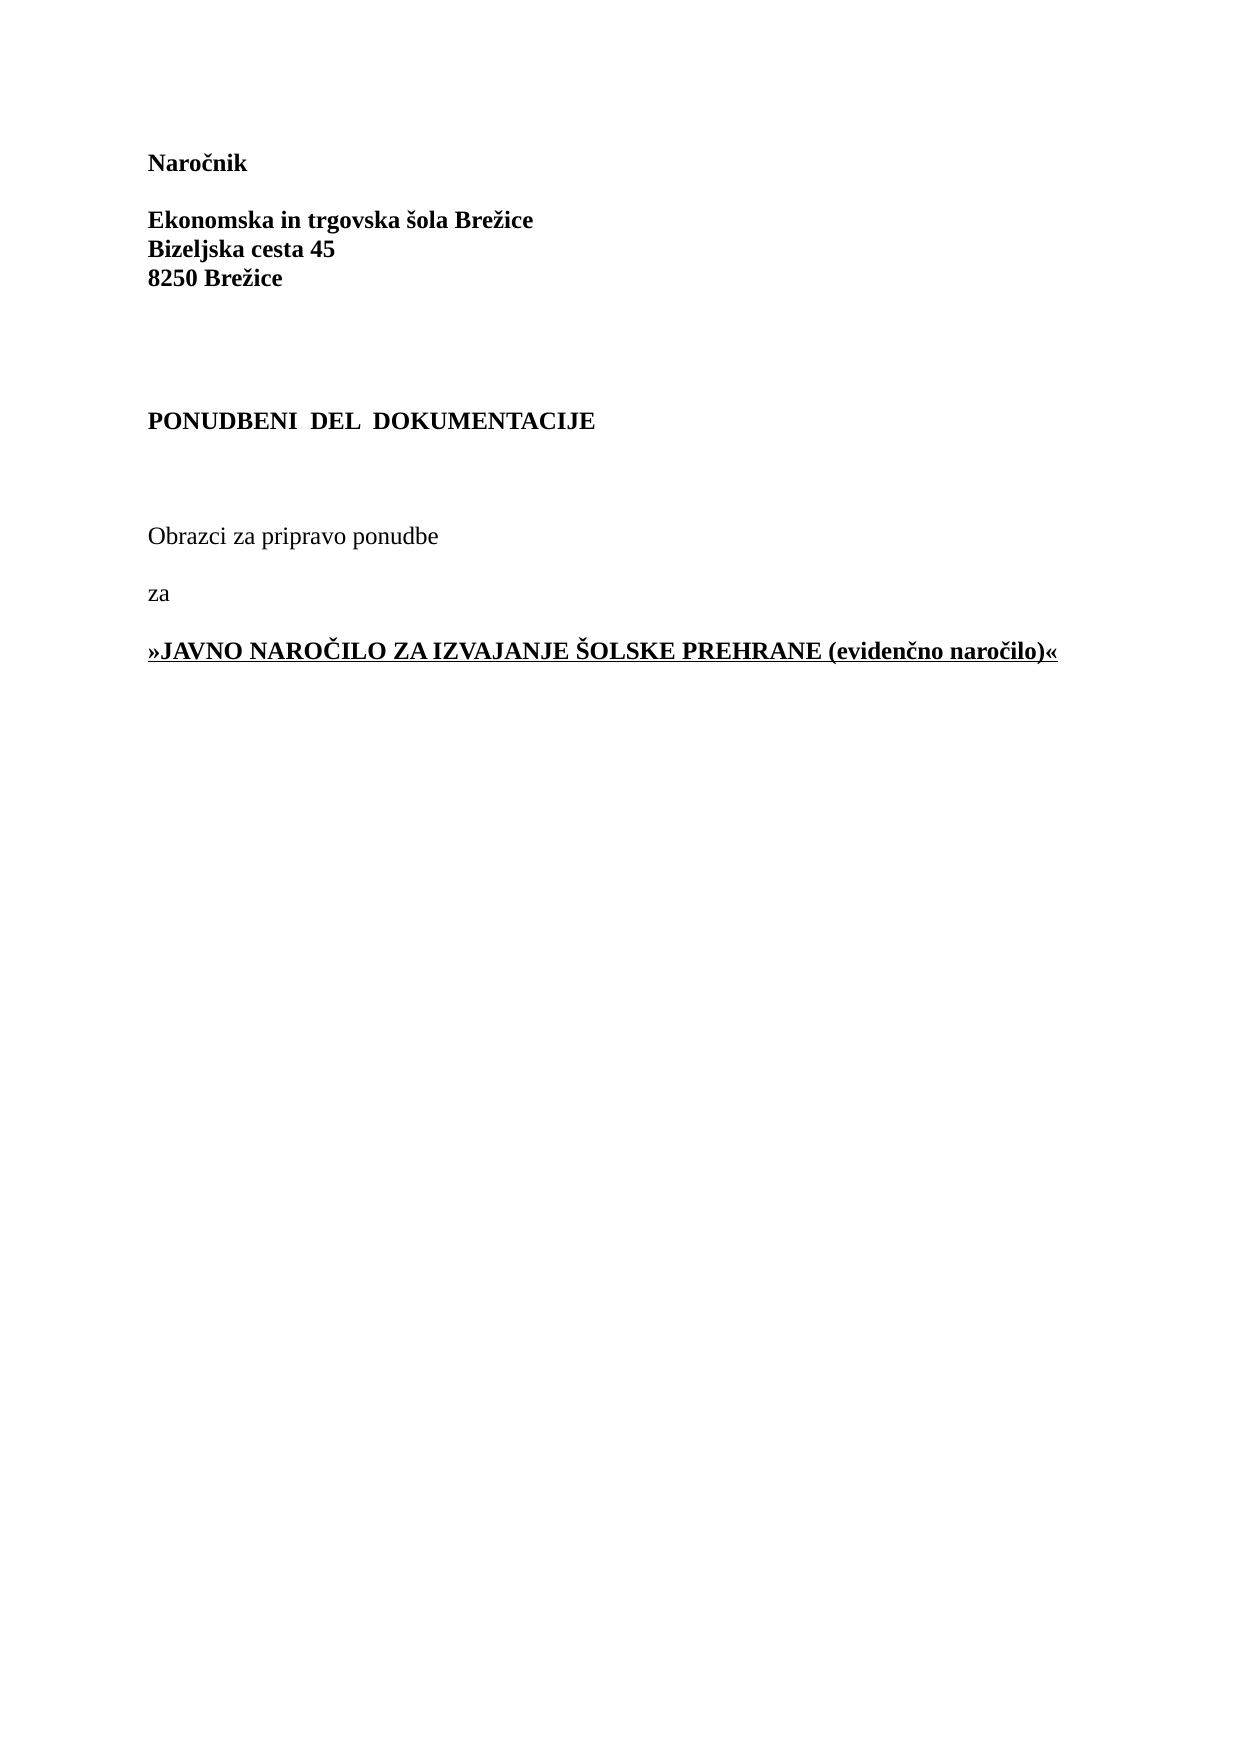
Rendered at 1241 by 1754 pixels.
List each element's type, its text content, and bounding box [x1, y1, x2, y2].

text Naročnik [148, 148, 1092, 176]
text 8250 Brežice [148, 263, 1092, 291]
text Bizeljska cesta 45 [148, 234, 1092, 263]
text za [148, 578, 1092, 607]
text »JAVNO NAROČILO ZA IZVAJANJE ŠOLSKE PREHRANE (evidenčno naročilo)« [148, 636, 1092, 664]
text PONUDBENI DEL DOKUMENTACIJE [148, 406, 1092, 434]
text Ekonomska in trgovska šola Brežice [148, 205, 1092, 234]
text Obrazci za pripravo ponudbe [148, 521, 1092, 549]
